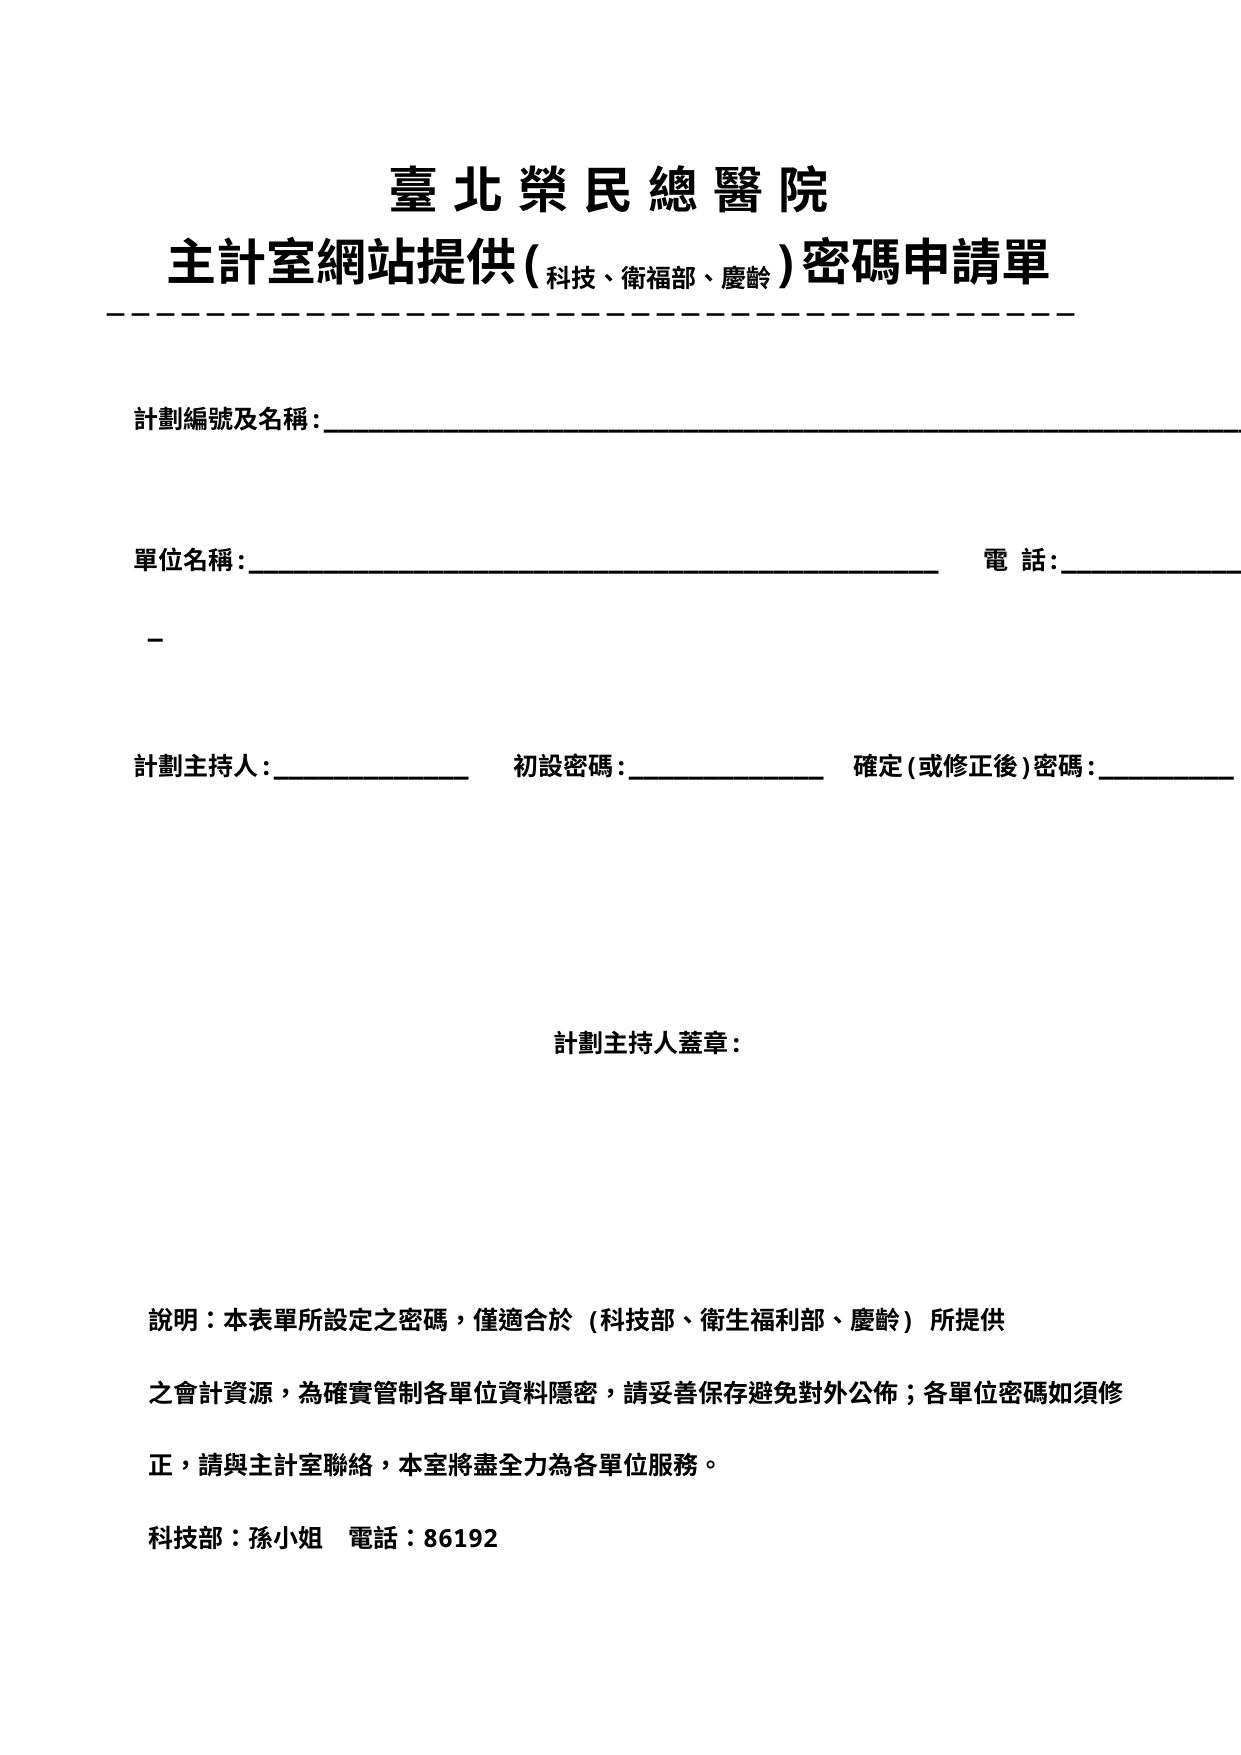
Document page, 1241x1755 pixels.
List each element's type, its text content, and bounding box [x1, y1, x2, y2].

text 之會計資源，為確實管制各單位資料隱密，請妥善保存避免對外公佈；各單位密碼如須修 [148, 1373, 1240, 1409]
text －－－－－－－－－－－－－－－－－－－－－－－－－－－－－－－－－－－－－－－ [103, 295, 1240, 331]
text 正，請與主計室聯絡，本室將盡全力為各單位服務。 [148, 1446, 1240, 1482]
text 臺北榮民總醫院 [89, 150, 1128, 222]
text 計劃編號及名稱:______________________________________________________________ [103, 399, 1240, 436]
text 計劃主持人蓋章: [103, 1024, 1240, 1060]
text 單位名稱:______________________________________________ 電 話:______________ [103, 540, 1240, 644]
text 計劃主持人:_____________ 初設密碼:_____________ 確定(或修正後)密碼:_________ [103, 747, 1240, 783]
text 主計室網站提供(科技、衛福部、慶齡)密碼申請單 [89, 222, 1128, 295]
text 說明：本表單所設定之密碼，僅適合於 (科技部、衛生福利部、慶齡) 所提供 [148, 1301, 1240, 1337]
text 科技部：孫小姐 電話：86192 [148, 1518, 1240, 1554]
